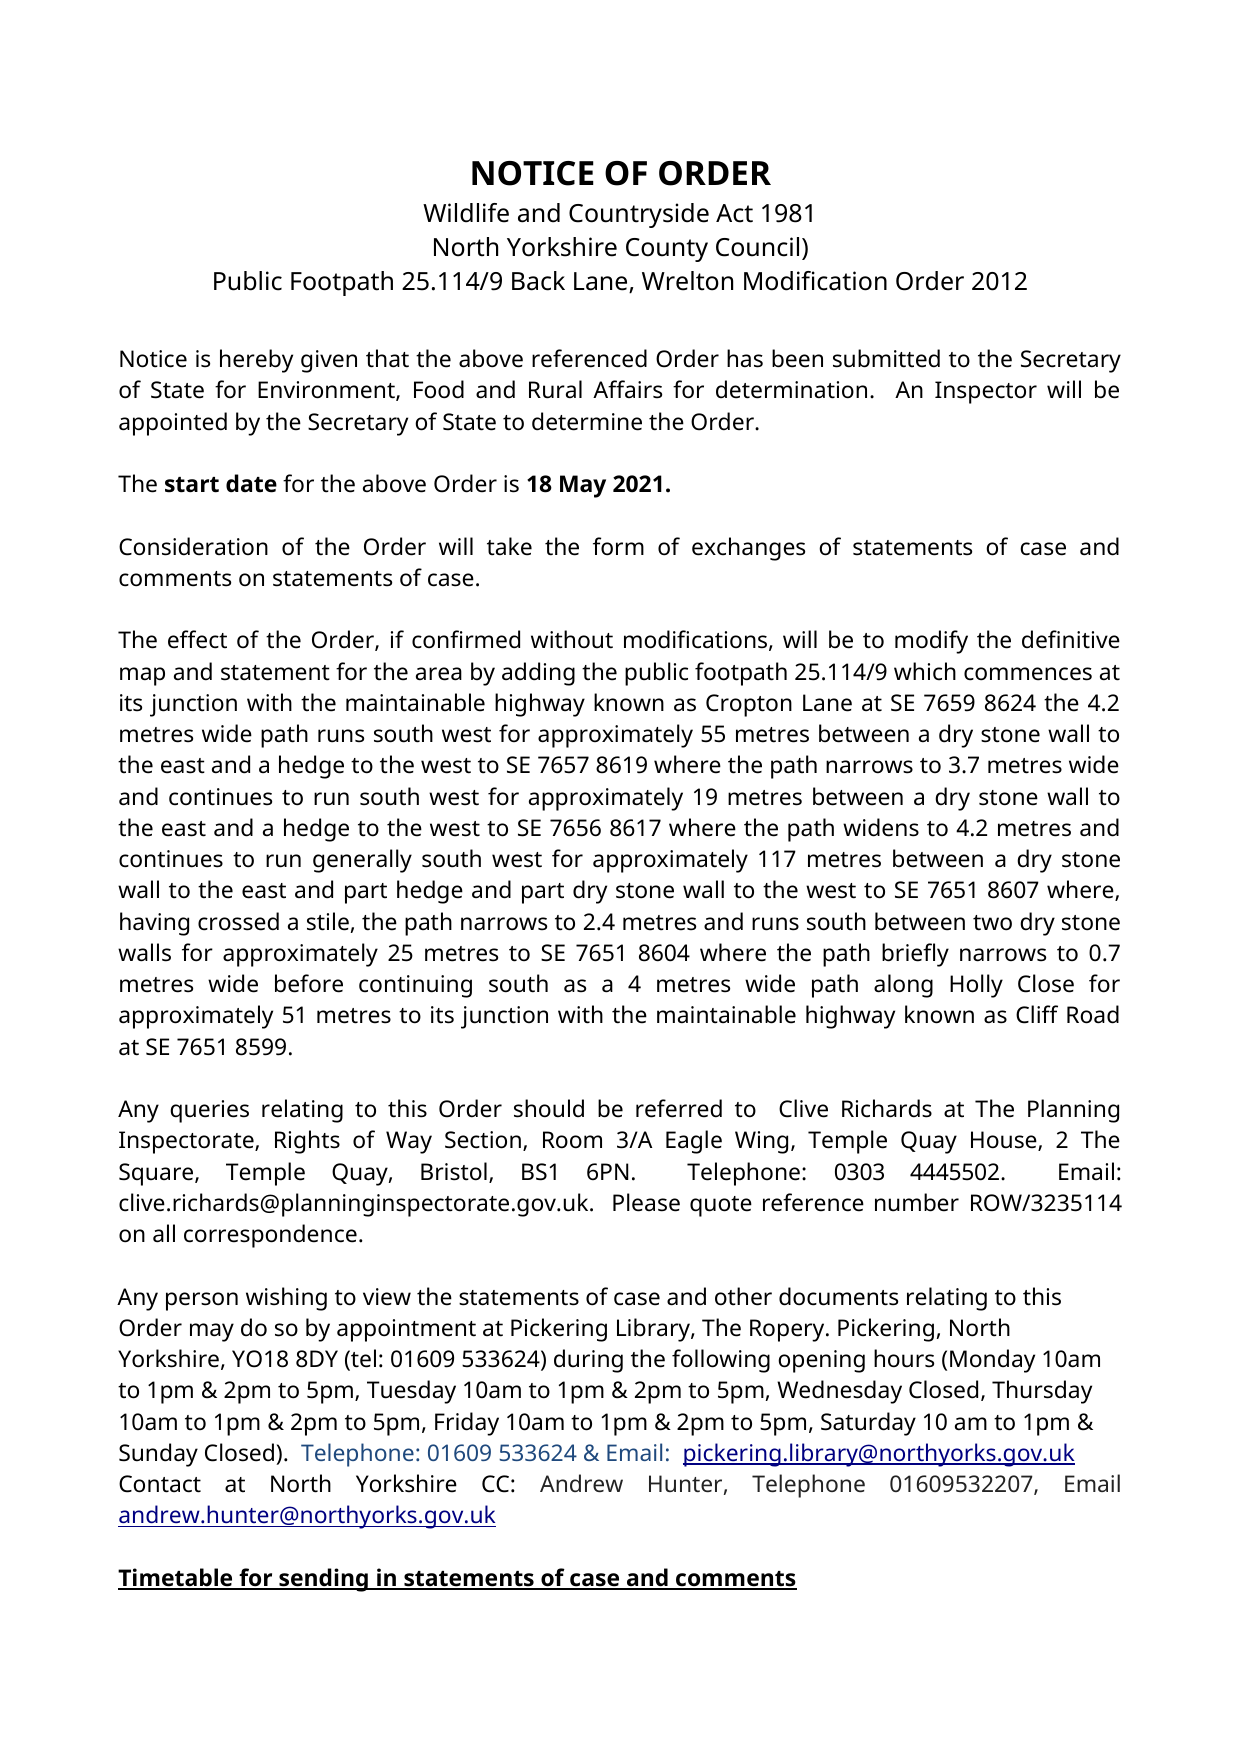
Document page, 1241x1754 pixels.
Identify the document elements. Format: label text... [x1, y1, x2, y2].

text The start date for the above Order is 18 May 2021. [118, 468, 1122, 499]
text Public Footpath 25.114/9 Back Lane, Wrelton Modification Order 2012 [118, 263, 1122, 298]
text NOTICE OF ORDER [118, 150, 1122, 195]
text Any queries relating to this Order should be referred to Clive Richards at The Planning Inspectorate, Rights of Way Section, Room 3/A Eagle Wing, Temple Quay House, 2 The Square, Temple Quay, Bristol, BS1 6PN. Telephone: 0303 4445502. Email: clive.richards@planninginspectorate.gov.uk. Please quote reference number ROW/3235114 on all correspondence. [118, 1093, 1122, 1249]
text Contact at North Yorkshire CC: Andrew Hunter, Telephone 01609532207, Email andrew.hunter@northyorks.gov.uk [118, 1468, 1122, 1531]
text Notice is hereby given that the above referenced Order has been submitted to the Secretary of State for Environment, Food and Rural Affairs for determination. An Inspector will be appointed by the Secretary of State to determine the Order. [118, 343, 1122, 437]
text The effect of the Order, if confirmed without modifications, will be to modify the definitive map and statement for the area by adding the public footpath 25.114/9 which commences at its junction with the maintainable highway known as Cropton Lane at SE 7659 8624 the 4.2 metres wide path runs south west for approximately 55 metres between a dry stone wall to the east and a hedge to the west to SE 7657 8619 where the path narrows to 3.7 metres wide and continues to run south west for approximately 19 metres between a dry stone wall to the east and a hedge to the west to SE 7656 8617 where the path widens to 4.2 metres and continues to run generally south west for approximately 117 metres between a dry stone wall to the east and part hedge and part dry stone wall to the west to SE 7651 8607 where, having crossed a stile, the path narrows to 2.4 metres and runs south between two dry stone walls for approximately 25 metres to SE 7651 8604 where the path briefly narrows to 0.7 metres wide before continuing south as a 4 metres wide path along Holly Close for approximately 51 metres to its junction with the maintainable highway known as Cliff Road at SE 7651 8599. [118, 624, 1122, 1062]
text Consideration of the Order will take the form of exchanges of statements of case and comments on statements of case. [118, 531, 1122, 593]
text North Yorkshire County Council) [118, 229, 1122, 263]
text Any person wishing to view the statements of case and other documents relating to this Order may do so by appointment at Pickering Library, The Ropery. Pickering, North Yorkshire, YO18 8DY (tel: 01609 533624) during the following opening hours (Monday 10am to 1pm & 2pm to 5pm, Tuesday 10am to 1pm & 2pm to 5pm, Wednesday Closed, Thursday 10am to 1pm & 2pm to 5pm, Friday 10am to 1pm & 2pm to 5pm, Saturday 10 am to 1pm & Sunday Closed). Telephone: 01609 533624 & Email: pickering.library@northyorks.gov.uk [117, 1281, 1122, 1468]
text Timetable for sending in statements of case and comments [118, 1562, 1122, 1593]
text Wildlife and Countryside Act 1981 [118, 195, 1122, 229]
